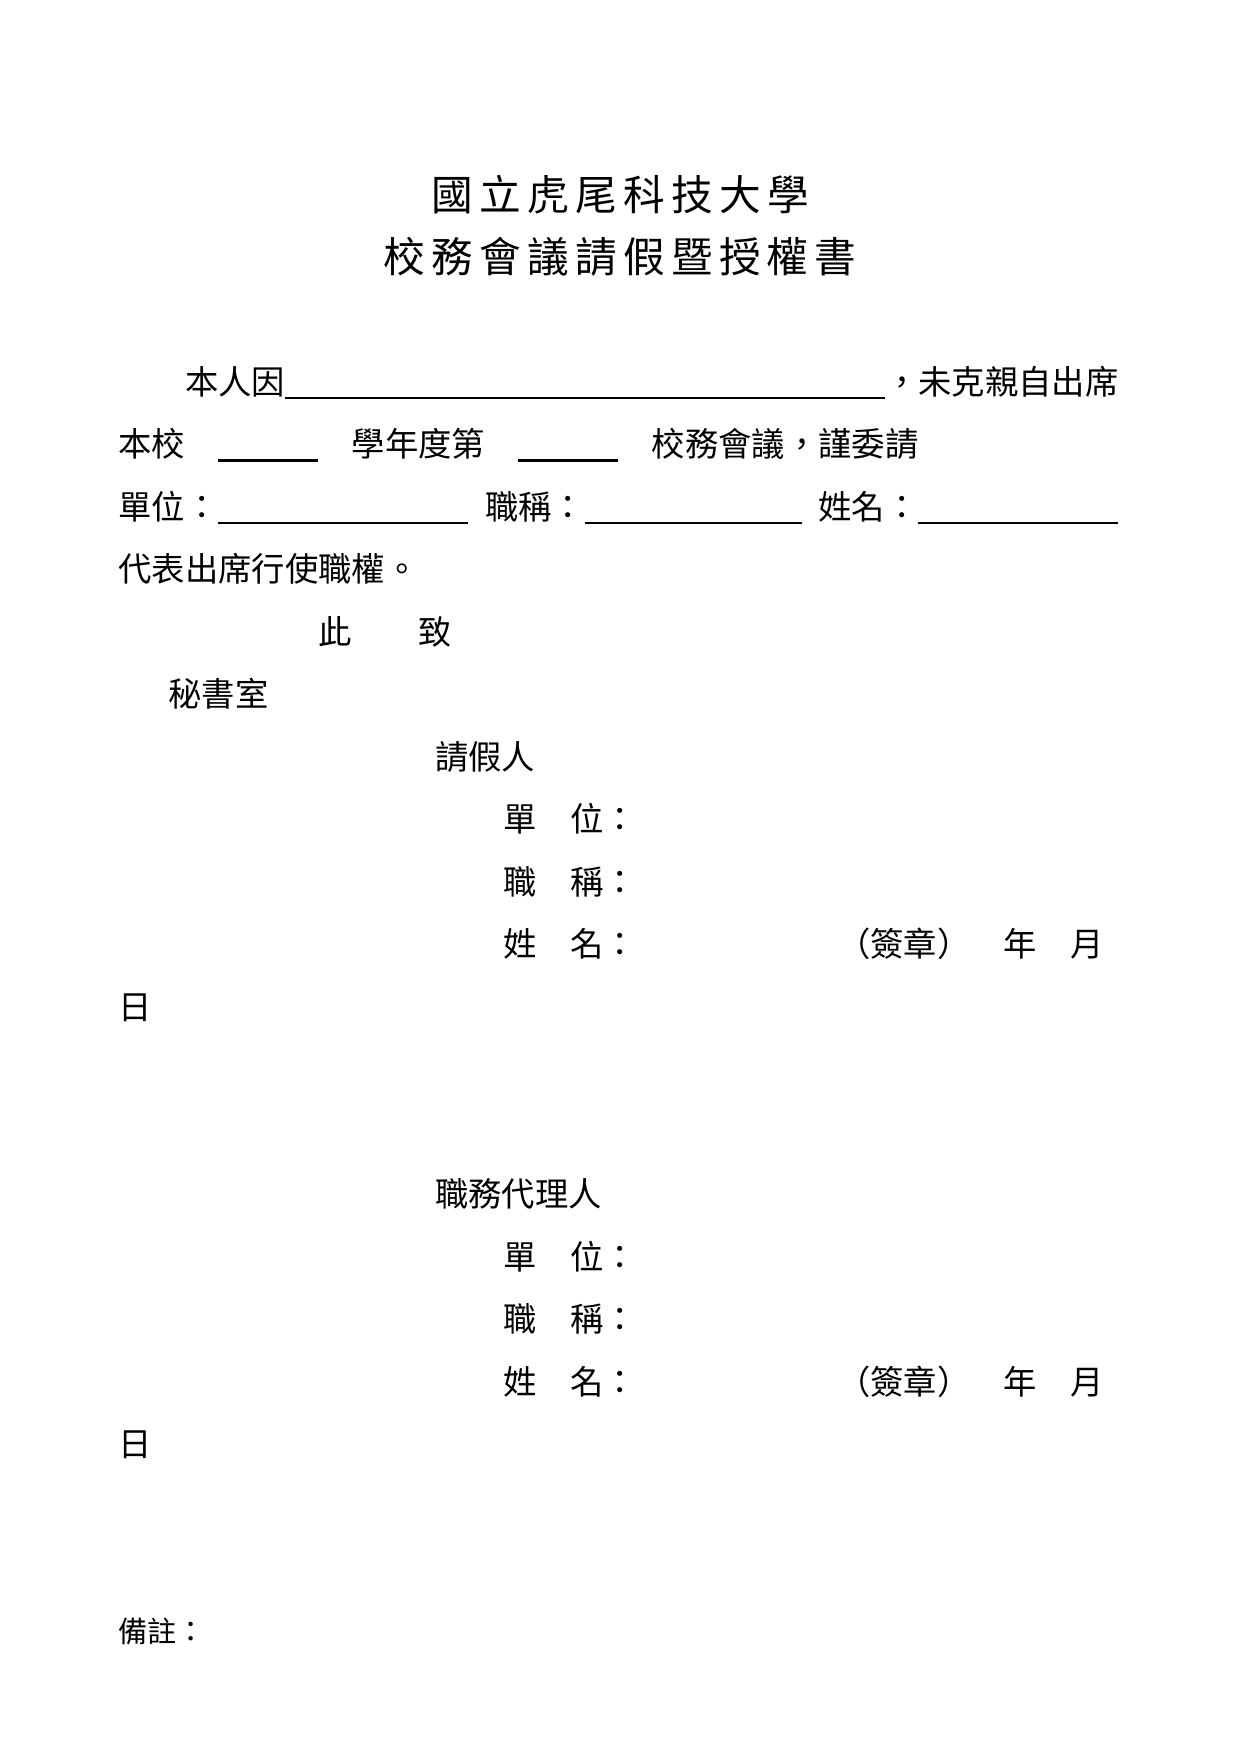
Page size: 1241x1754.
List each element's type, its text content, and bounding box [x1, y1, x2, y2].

text 本人因 ，未克親自出席本校 學年度第 校務會議，謹委請 [118, 338, 1122, 463]
text 單位： 職稱： 姓名： [118, 463, 1122, 525]
text 職務代理人 [118, 1150, 1122, 1213]
text 職 稱： [118, 1275, 1122, 1338]
text 國立虎尾科技大學 [118, 75, 1122, 213]
text 單 位： [118, 775, 1122, 838]
text 備註： [118, 1588, 1122, 1650]
text 姓 名： （簽章） 年 月 日 [118, 1338, 1122, 1463]
text 職 稱： [118, 838, 1122, 900]
text 秘書室 [168, 650, 1122, 713]
text 代表出席行使職權。 [118, 525, 1122, 588]
text 校務會議請假暨授權書 [118, 213, 1122, 275]
text 姓 名： （簽章） 年 月 日 [118, 900, 1122, 1025]
text 單 位： [118, 1213, 1122, 1275]
text 請假人 [118, 713, 1122, 775]
text 此 致 [268, 588, 1122, 650]
